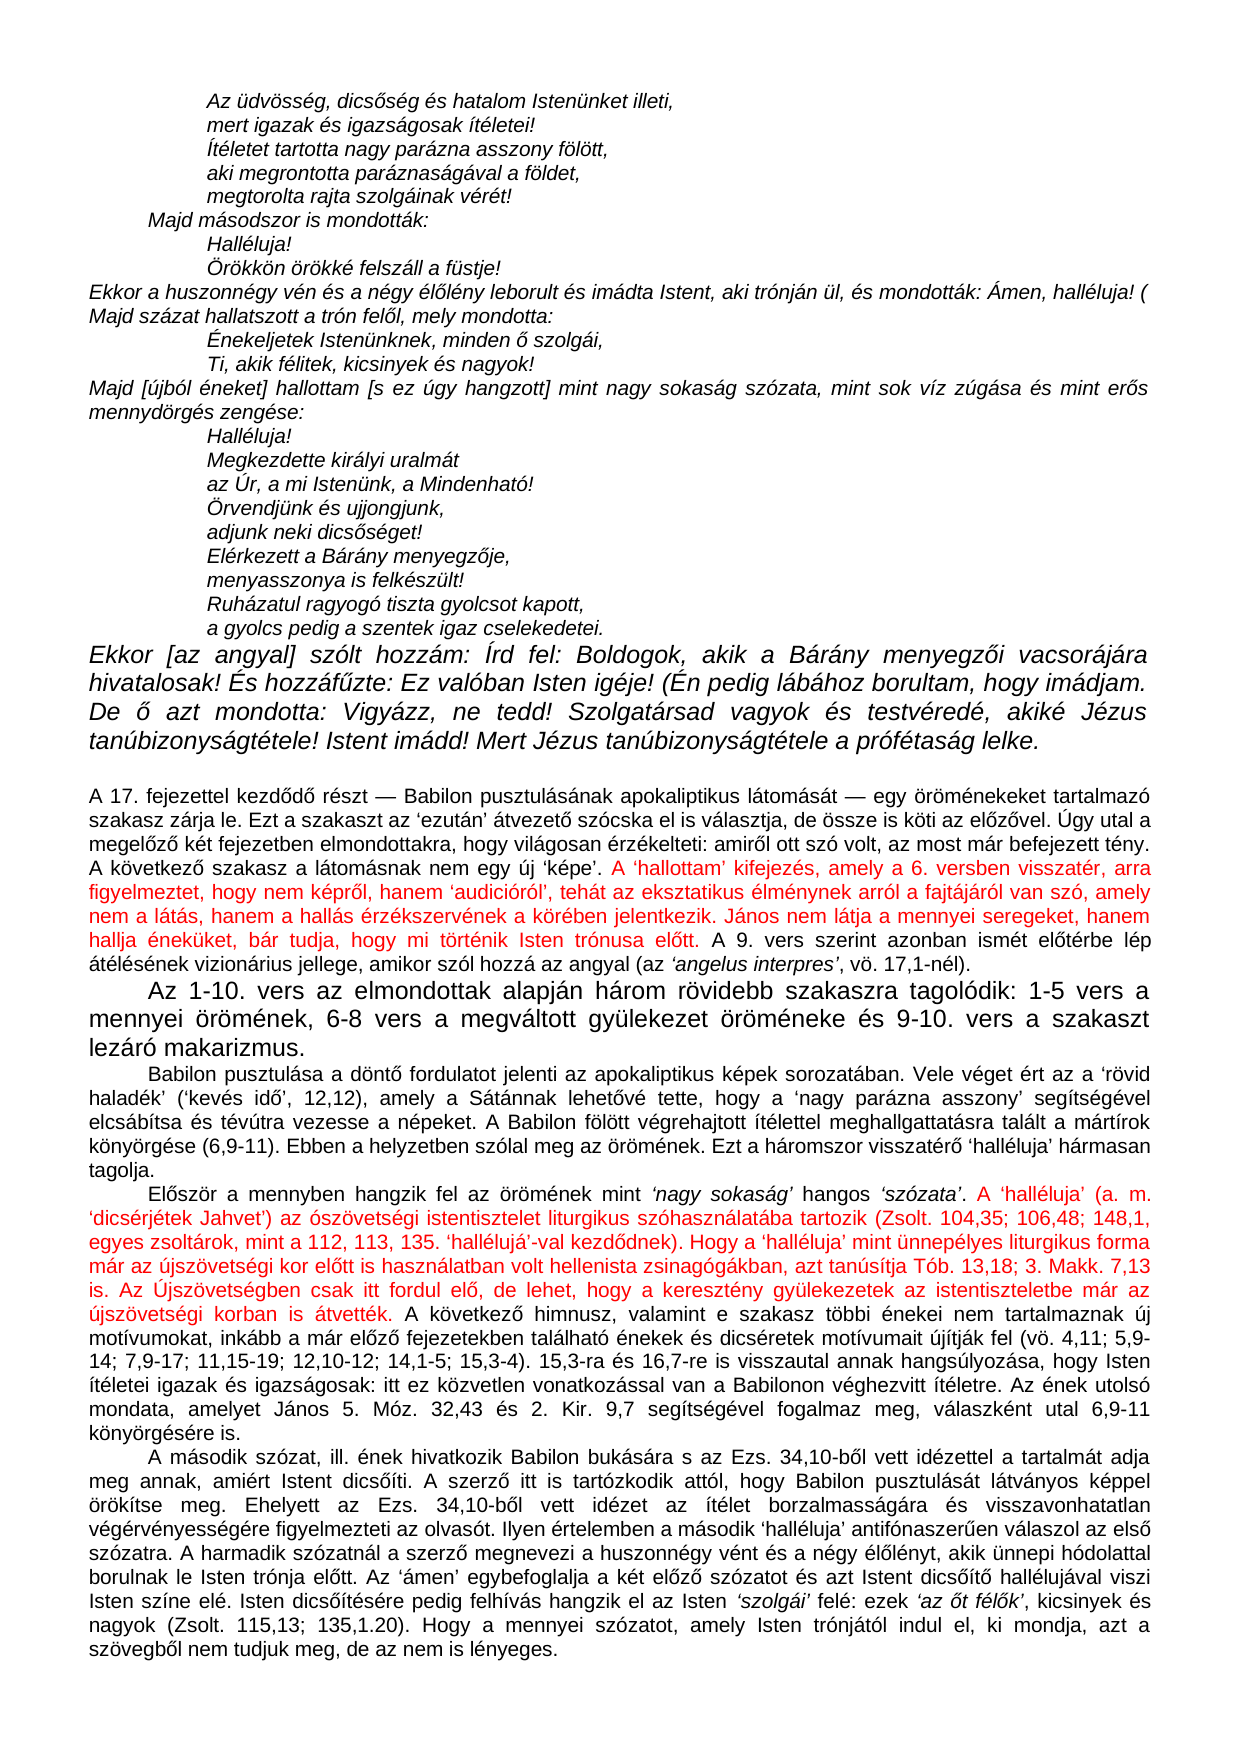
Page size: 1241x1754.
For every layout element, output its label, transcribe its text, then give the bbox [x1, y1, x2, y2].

text Az üdvösség, dicsőség és hatalom Istenünket illeti, mert igazak és igazságosak ítéletei! Ítéletet tartotta nagy parázna asszony fölött, aki megrontotta paráznaságával a földet, megtorolta rajta szolgáinak vérét! [207, 88, 1152, 208]
text Majd [újból éneket] hallottam [s ez úgy hangzott] mint nagy sokaság szózata, mint sok víz zúgása és mint erős mennydörgés zengése: [88, 376, 1152, 424]
text Babilon pusztulása a döntő fordulatot jelenti az apokaliptikus képek sorozatában. Vele véget ért az a ‘rövid haladék’ (‘kevés idő’, 12,12), amely a Sátánnak lehetővé tette, hogy a ‘nagy parázna asszony’ segítségével elcsábítsa és tévútra vezesse a népeket. A Babilon fölött végrehajtott ítélettel meghallgattatásra talált a mártírok könyörgése (6,9-11). Ebben a helyzetben szólal meg az örömének. Ezt a háromszor visszatérő ‘halléluja’ hármasan tagolja. [88, 1062, 1152, 1182]
text Halléluja! Megkezdette királyi uralmát az Úr, a mi Istenünk, a Mindenható! Örvendjünk és ujjongjunk, adjunk neki dicsőséget! Elérkezett a Bárány menyegzője, menyasszonya is felkészült! Ruházatul ragyogó tiszta gyolcsot kapott, a gyolcs pedig a szentek igaz cselekedetei. [207, 424, 1152, 639]
text Halléluja! Örökkön örökké felszáll a füstje! [207, 232, 1152, 280]
text A második szózat, ill. ének hivatkozik Babilon bukására s az Ezs. 34,10-ből vett idézettel a tartalmát adja meg annak, amiért Istent dicsőíti. A szerző itt is tartózkodik attól, hogy Babilon pusztulását látványos képpel örökítse meg. Ehelyett az Ezs. 34,10-ből vett idézet az ítélet borzalmasságára és visszavonhatatlan végérvényességére figyelmezteti az olvasót. Ilyen értelemben a második ‘halléluja’ antifónaszerűen válaszol az első szózatra. A harmadik szózatnál a szerző megnevezi a huszonnégy vént és a négy élőlényt, akik ünnepi hódolattal borulnak le Isten trónja előtt. Az ‘ámen’ egybefoglalja a két előző szózatot és azt Istent dicsőítő hallélujával viszi Isten színe elé. Isten dicsőítésére pedig felhívás hangzik el az Isten ‘szolgái’ felé: ezek ‘az őt félők’, kicsinyek és nagyok (Zsolt. 115,13; 135,1.20). Hogy a mennyei szózatot, amely Isten trónjától indul el, ki mondja, azt a szövegből nem tudjuk meg, de az nem is lényeges. [88, 1445, 1152, 1661]
text Majd másodszor is mondották: [88, 208, 1152, 232]
text Ekkor [az angyal] szólt hozzám: Írd fel: Boldogok, akik a Bárány menyegzői vacsorájára hivatalosak! És hozzáfűzte: Ez valóban Isten igéje! (Én pedig lábához borultam, hogy imádjam. De ő azt mondotta: Vigyázz, ne tedd! Szolgatársad vagyok és testvéredé, akiké Jézus tanúbizonyságtétele! Istent imádd! Mert Jézus tanúbizonyságtétele a prófétaság lelke. [88, 639, 1152, 754]
text Először a mennyben hangzik fel az örömének mint ‘nagy sokaság’ hangos ‘szózata’. A ‘halléluja’ (a. m. ‘dicsérjétek Jahvet’) az ószövetségi istentisztelet liturgikus szóhasználatába tartozik (Zsolt. 104,35; 106,48; 148,1, egyes zsoltárok, mint a 112, 113, 135. ‘hallélujá’-val kezdődnek). Hogy a ‘halléluja’ mint ünnepélyes liturgikus forma már az újszövetségi kor előtt is használatban volt hellenista zsinagógákban, azt tanúsítja Tób. 13,18; 3. Makk. 7,13 is. Az Újszövetségben csak itt fordul elő, de lehet, hogy a keresztény gyülekezetek az istentiszteletbe már az újszövetségi korban is átvették. A következő himnusz, valamint e szakasz többi énekei nem tartalmaznak új motívumokat, inkább a már előző fejezetekben található énekek és dicséretek motívumait újítják fel (vö. 4,11; 5,9-14; 7,9-17; 11,15-19; 12,10-12; 14,1-5; 15,3-4). 15,3-ra és 16,7-re is visszautal annak hangsúlyozása, hogy Isten ítéletei igazak és igazságosak: itt ez közvetlen vonatkozással van a Babilonon véghezvitt ítéletre. Az ének utolsó mondata, amelyet János 5. Móz. 32,43 és 2. Kir. 9,7 segítségével fogalmaz meg, válaszként utal 6,9-11 könyörgésére is. [88, 1182, 1152, 1445]
text A 17. fejezettel kezdődő részt — Babilon pusztulásának apokaliptikus látomását — egy öröménekeket tartalmazó szakasz zárja le. Ezt a szakaszt az ‘ezután’ átvezető szócska el is választja, de össze is köti az előzővel. Úgy utal a megelőző két fejezetben elmondottakra, hogy világosan érzékelteti: amiről ott szó volt, az most már befejezett tény. A következő szakasz a látomásnak nem egy új ‘képe’. A ‘hallottam’ kifejezés, amely a 6. versben visszatér, arra figyelmeztet, hogy nem képről, hanem ‘audicióról’, tehát az eksztatikus élménynek arról a fajtájáról van szó, amely nem a látás, hanem a hallás érzékszervének a körében jelentkezik. János nem látja a mennyei seregeket, hanem hallja éneküket, bár tudja, hogy mi történik Isten trónusa előtt. A 9. vers szerint azonban ismét előtérbe lép átélésének vizionárius jellege, amikor szól hozzá az angyal (az ‘angelus interpres’, vö. 17,1-nél). [88, 784, 1152, 976]
text Énekeljetek Istenünknek, minden ő szolgái, Ti, akik félitek, kicsinyek és nagyok! [207, 328, 1152, 376]
text Az 1-10. vers az elmondottak alapján három rövidebb szakaszra tagolódik: 1-5 vers a mennyei örömének, 6-8 vers a megváltott gyülekezet öröméneke és 9-10. vers a szakaszt lezáró makarizmus. [88, 976, 1152, 1062]
text Ekkor a huszonnégy vén és a négy élőlény leborult és imádta Istent, aki trónján ül, és mondották: Ámen, halléluja! ( Majd százat hallatszott a trón felől, mely mondotta: [88, 280, 1152, 328]
